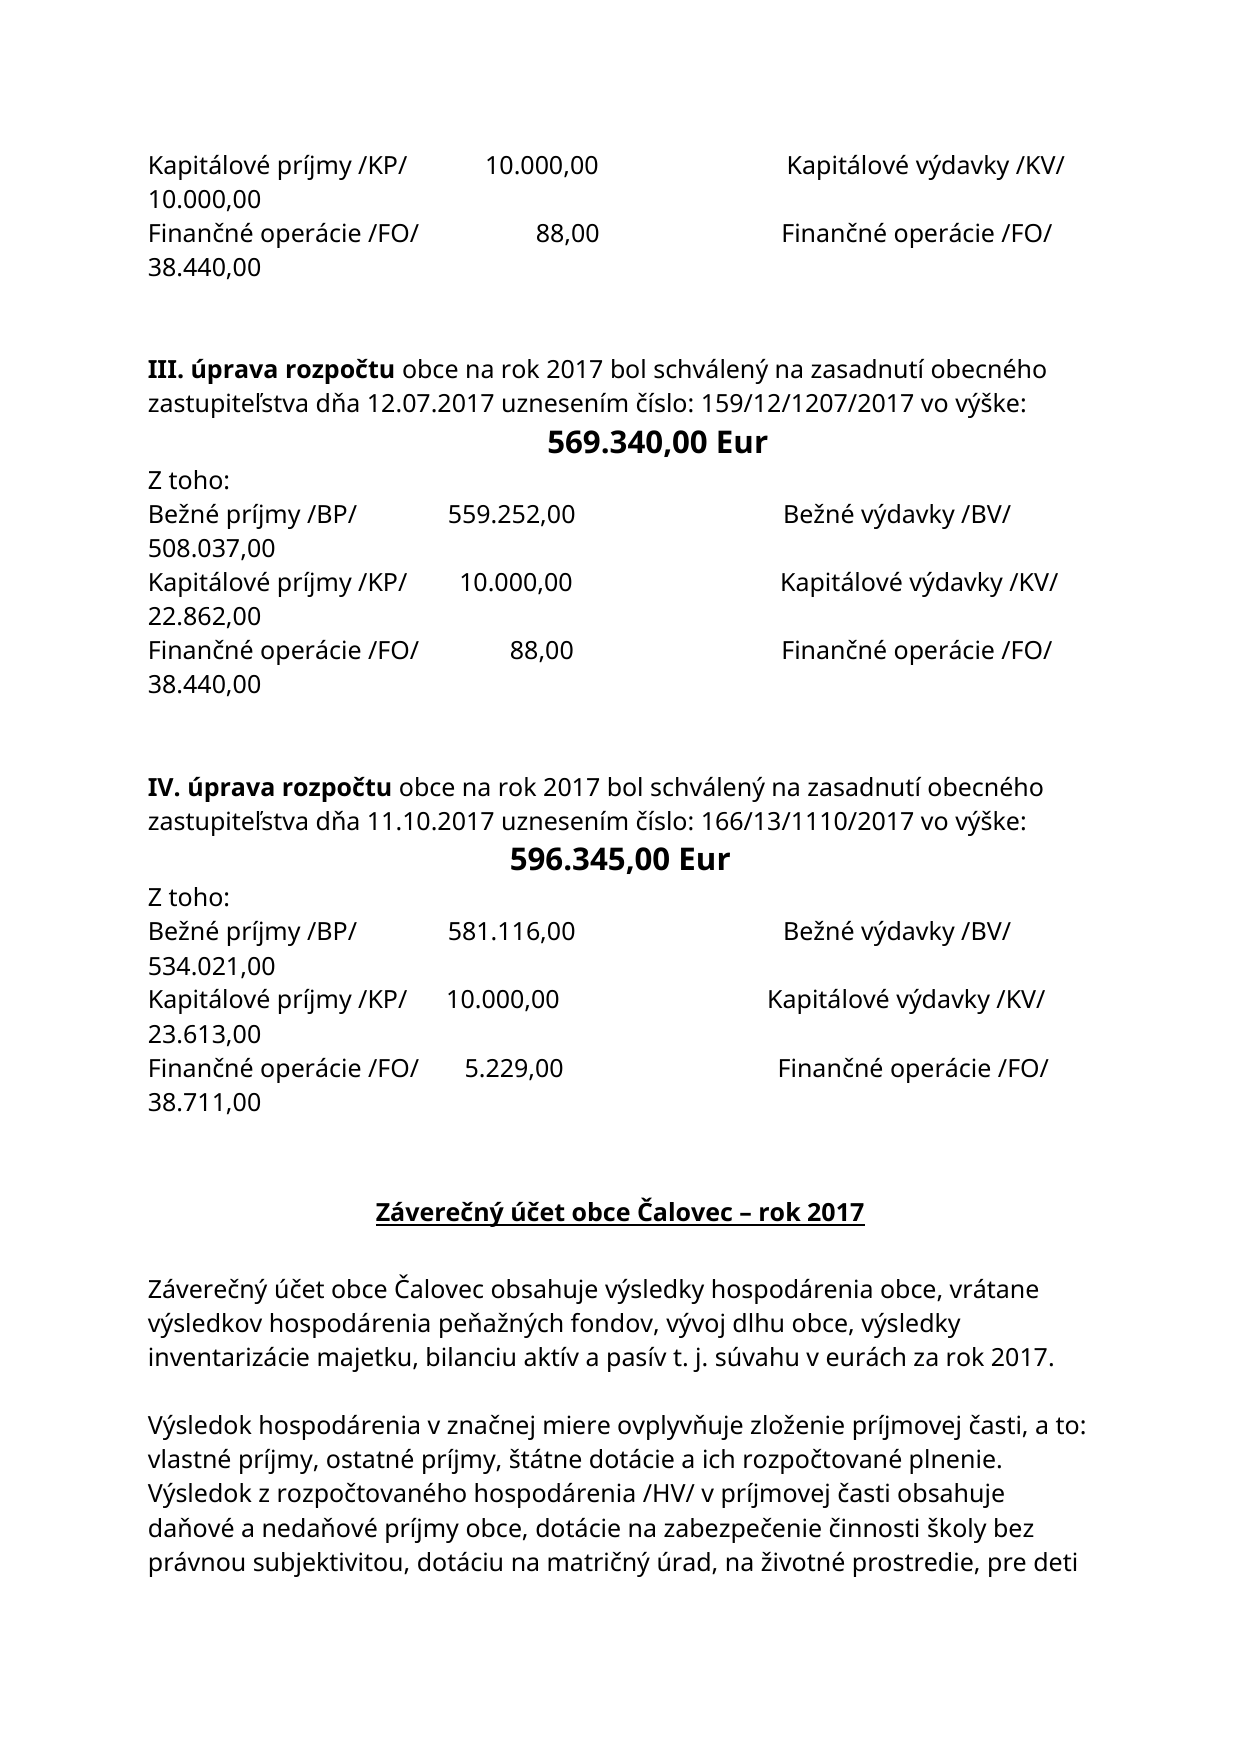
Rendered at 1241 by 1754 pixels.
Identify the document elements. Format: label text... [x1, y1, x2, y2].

text Záverečný účet obce Čalovec obsahuje výsledky hospodárenia obce, vrátane výsledkov hospodárenia peňažných fondov, vývoj dlhu obce, výsledky inventarizácie majetku, bilanciu aktív a pasív t. j. súvahu v eurách za rok 2017. [148, 1272, 1093, 1374]
text Z toho: [148, 463, 1093, 497]
text Kapitálové príjmy /KP/ 10.000,00 Kapitálové výdavky /KV/ 23.613,00 [148, 982, 1093, 1050]
text Kapitálové príjmy /KP/ 10.000,00 Kapitálové výdavky /KV/ 22.862,00 [148, 565, 1093, 633]
text Finančné operácie /FO/ 5.229,00 Finančné operácie /FO/ 38.711,00 [148, 1050, 1093, 1118]
text 596.345,00 Eur [148, 837, 1093, 880]
text III. úprava rozpočtu obce na rok 2017 bol schválený na zasadnutí obecného zastupiteľstva dňa 12.07.2017 uznesením číslo: 159/12/1207/2017 vo výške: [148, 352, 1093, 420]
text Výsledok z rozpočtovaného hospodárenia /HV/ v príjmovej časti obsahuje daňové a nedaňové príjmy obce, dotácie na zabezpečenie činnosti školy bez právnou subjektivitou, dotáciu na matričný úrad, na životné prostredie, pre deti [148, 1476, 1093, 1578]
text Záverečný účet obce Čalovec – rok 2017 [148, 1195, 1093, 1229]
text Kapitálové príjmy /KP/ 10.000,00 Kapitálové výdavky /KV/ 10.000,00 [148, 148, 1093, 216]
text IV. úprava rozpočtu obce na rok 2017 bol schválený na zasadnutí obecného zastupiteľstva dňa 11.10.2017 uznesením číslo: 166/13/1110/2017 vo výške: [148, 769, 1093, 837]
text Finančné operácie /FO/ 88,00 Finančné operácie /FO/ 38.440,00 [148, 216, 1093, 284]
text Finančné operácie /FO/ 88,00 Finančné operácie /FO/ 38.440,00 [148, 633, 1093, 701]
text Bežné príjmy /BP/ 581.116,00 Bežné výdavky /BV/ 534.021,00 [148, 914, 1093, 982]
text Výsledok hospodárenia v značnej miere ovplyvňuje zloženie príjmovej časti, a to: vlastné príjmy, ostatné príjmy, štátne dotácie a ich rozpočtované plnenie. [148, 1408, 1093, 1476]
text Bežné príjmy /BP/ 559.252,00 Bežné výdavky /BV/ 508.037,00 [148, 497, 1093, 565]
text Z toho: [148, 880, 1093, 914]
list 569.340,00 Eur [185, 420, 1093, 463]
